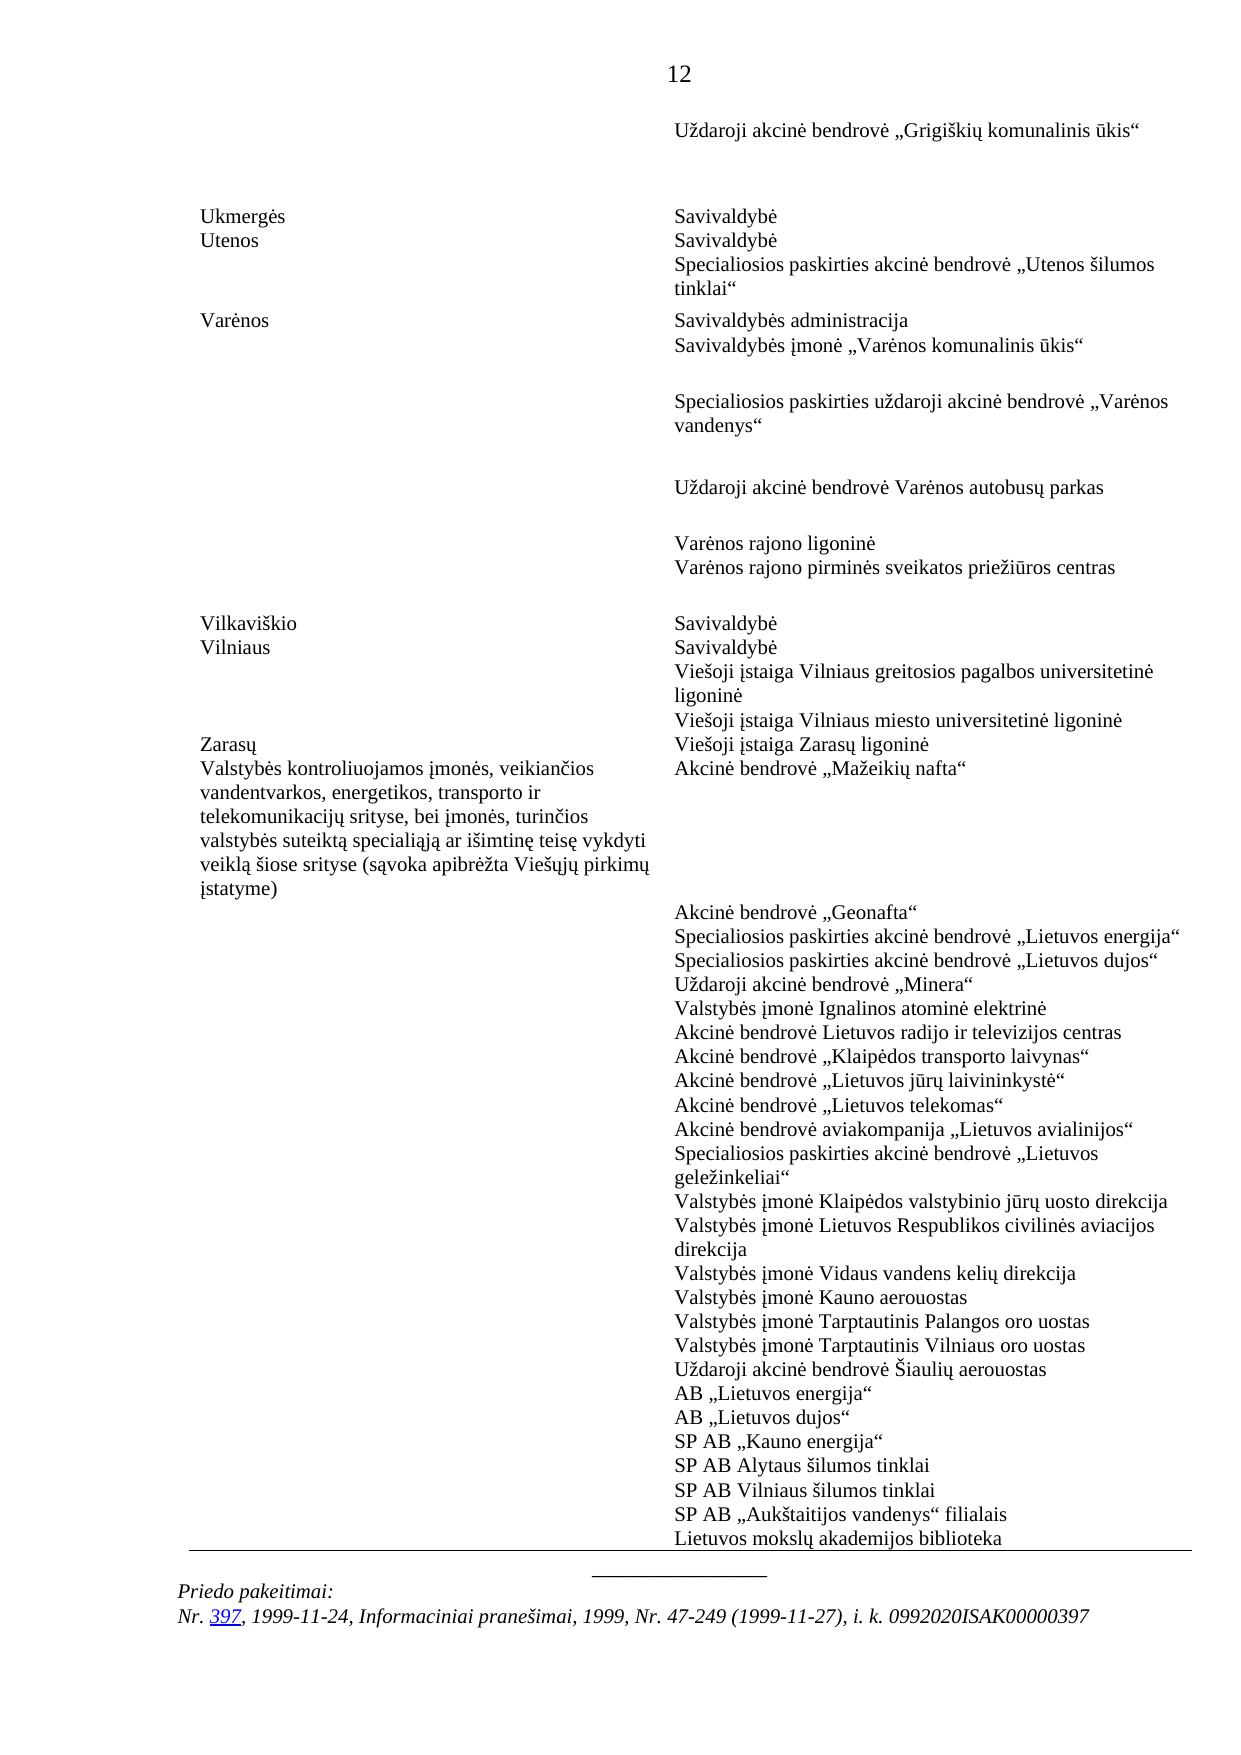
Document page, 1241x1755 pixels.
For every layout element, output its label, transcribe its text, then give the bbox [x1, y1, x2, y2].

table_cell [189, 1357, 663, 1381]
table_cell [189, 1261, 663, 1285]
table_cell [189, 948, 663, 972]
table_cell [189, 659, 663, 707]
table_cell [189, 1069, 663, 1092]
table_cell Savivaldybė [663, 204, 1192, 228]
table_cell Lietuvos mokslų akademijos biblioteka [663, 1526, 1192, 1550]
table_cell Savivaldybė [663, 228, 1192, 252]
table_cell Specialiosios paskirties akcinė bendrovė „Lietuvos energija“ [663, 924, 1192, 948]
table_cell Valstybės įmonė Ignalinos atominė elektrinė [663, 996, 1192, 1020]
table_cell Valstybės įmonė Lietuvos Respublikos civilinės aviacijos direkcija [663, 1213, 1192, 1261]
table_cell Viešoji įstaiga Vilniaus greitosios pagalbos universitetinė ligoninė [663, 659, 1192, 707]
table_cell Akcinė bendrovė aviakompanija „Lietuvos avialinijos“ [663, 1117, 1192, 1141]
text Priedo pakeitimai: [177, 1579, 1181, 1603]
table_cell Varėnos rajono ligoninė [663, 531, 1192, 555]
table_cell Savivaldybė [663, 611, 1192, 635]
table_cell SP AB Vilniaus šilumos tinklai [663, 1478, 1192, 1502]
table_cell Valstybės įmonė Tarptautinis Vilniaus oro uostas [663, 1333, 1192, 1357]
text ______________ [177, 1551, 1181, 1579]
table_cell Utenos [189, 228, 663, 308]
table_cell [189, 996, 663, 1020]
table_cell Uždaroji akcinė bendrovė Šiaulių aerouostas [663, 1357, 1192, 1381]
table_cell Valstybės įmonė Vidaus vandens kelių direkcija [663, 1261, 1192, 1285]
table_cell Vilkaviškio [189, 611, 663, 635]
table_cell Ukmergės [189, 204, 663, 228]
table_cell Uždaroji akcinė bendrovė Varėnos autobusų parkas [663, 475, 1192, 531]
table_cell Akcinė bendrovė „Geonafta“ [663, 900, 1192, 924]
table_cell Zarasų [189, 732, 663, 756]
table_cell SP AB „Aukštaitijos vandenys“ filialais [663, 1502, 1192, 1526]
table_cell [189, 1429, 663, 1453]
table_cell Uždaroji akcinė bendrovė „Minera“ [663, 972, 1192, 996]
table_cell Akcinė bendrovė Lietuvos radijo ir televizijos centras [663, 1020, 1192, 1044]
table_cell SP AB Alytaus šilumos tinklai [663, 1454, 1192, 1477]
table_cell [189, 1189, 663, 1213]
table_cell [189, 1333, 663, 1357]
table_cell [189, 1213, 663, 1261]
table_cell AB „Lietuvos energija“ [663, 1381, 1192, 1405]
table_cell Viešoji įstaiga Zarasų ligoninė [663, 732, 1192, 756]
table_cell Specialiosios paskirties uždaroji akcinė bendrovė „Varėnos vandenys“ [663, 389, 1192, 475]
table_cell [189, 1141, 663, 1189]
table_cell Akcinė bendrovė „Mažeikių nafta“ [663, 756, 1192, 900]
table_cell [189, 1405, 663, 1429]
table_cell Varėnos [189, 309, 663, 611]
table_cell Specialiosios paskirties akcinė bendrovė „Utenos šilumos tinklai“ [663, 252, 1192, 308]
table_cell Valstybės kontroliuojamos įmonės, veikiančios vandentvarkos, energetikos, transporto ir telekomunikacijų srityse, bei įmonės, turinčios valstybės suteiktą specialiąją ar išimtinę teisę vykdyti veiklą šiose srityse (sąvoka apibrėžta Viešųjų pirkimų įstatyme) [189, 756, 663, 900]
table_cell Viešoji įstaiga Vilniaus miesto universitetinė ligoninė [663, 708, 1192, 732]
table_cell [189, 1044, 663, 1068]
table_cell [189, 1526, 663, 1550]
table_cell SP AB „Kauno energija“ [663, 1429, 1192, 1453]
text Nr. 397, 1999-11-24, Informaciniai pranešimai, 1999, Nr. 47-249 (1999-11-27), i. k. 0992020ISAK00000397 [177, 1603, 1181, 1628]
table_cell [189, 1309, 663, 1333]
table_cell Varėnos rajono pirminės sveikatos priežiūros centras [663, 555, 1192, 611]
table_cell [189, 1093, 663, 1117]
table_cell Akcinė bendrovė „Lietuvos telekomas“ [663, 1093, 1192, 1117]
table_cell [189, 1454, 663, 1477]
table_cell [189, 708, 663, 732]
table_cell Akcinė bendrovė „Klaipėdos transporto laivynas“ [663, 1044, 1192, 1068]
table_cell Valstybės įmonė Klaipėdos valstybinio jūrų uosto direkcija [663, 1189, 1192, 1213]
table_cell [189, 1502, 663, 1526]
table_cell Uždaroji akcinė bendrovė „Grigiškių komunalinis ūkis“ [663, 118, 1192, 204]
table_cell Savivaldybės įmonė „Varėnos komunalinis ūkis“ [663, 333, 1192, 389]
table_cell Akcinė bendrovė „Lietuvos jūrų laivininkystė“ [663, 1069, 1192, 1092]
table_cell [189, 1285, 663, 1309]
table_cell Valstybės įmonė Tarptautinis Palangos oro uostas [663, 1309, 1192, 1333]
table_cell Specialiosios paskirties akcinė bendrovė „Lietuvos dujos“ [663, 948, 1192, 972]
table_cell [189, 1020, 663, 1044]
table_cell [189, 1478, 663, 1502]
table_cell Valstybės įmonė Kauno aerouostas [663, 1285, 1192, 1309]
table_cell [189, 1381, 663, 1405]
table_cell Specialiosios paskirties akcinė bendrovė „Lietuvos geležinkeliai“ [663, 1141, 1192, 1189]
table_cell [189, 900, 663, 924]
table_cell AB „Lietuvos dujos“ [663, 1405, 1192, 1429]
table_cell [189, 924, 663, 948]
table_cell [189, 972, 663, 996]
table_cell Savivaldybės administracija [663, 309, 1192, 332]
table_cell Savivaldybė [663, 635, 1192, 659]
table_cell Vilniaus [189, 635, 663, 659]
table_cell [189, 1117, 663, 1141]
table_cell [189, 118, 663, 204]
